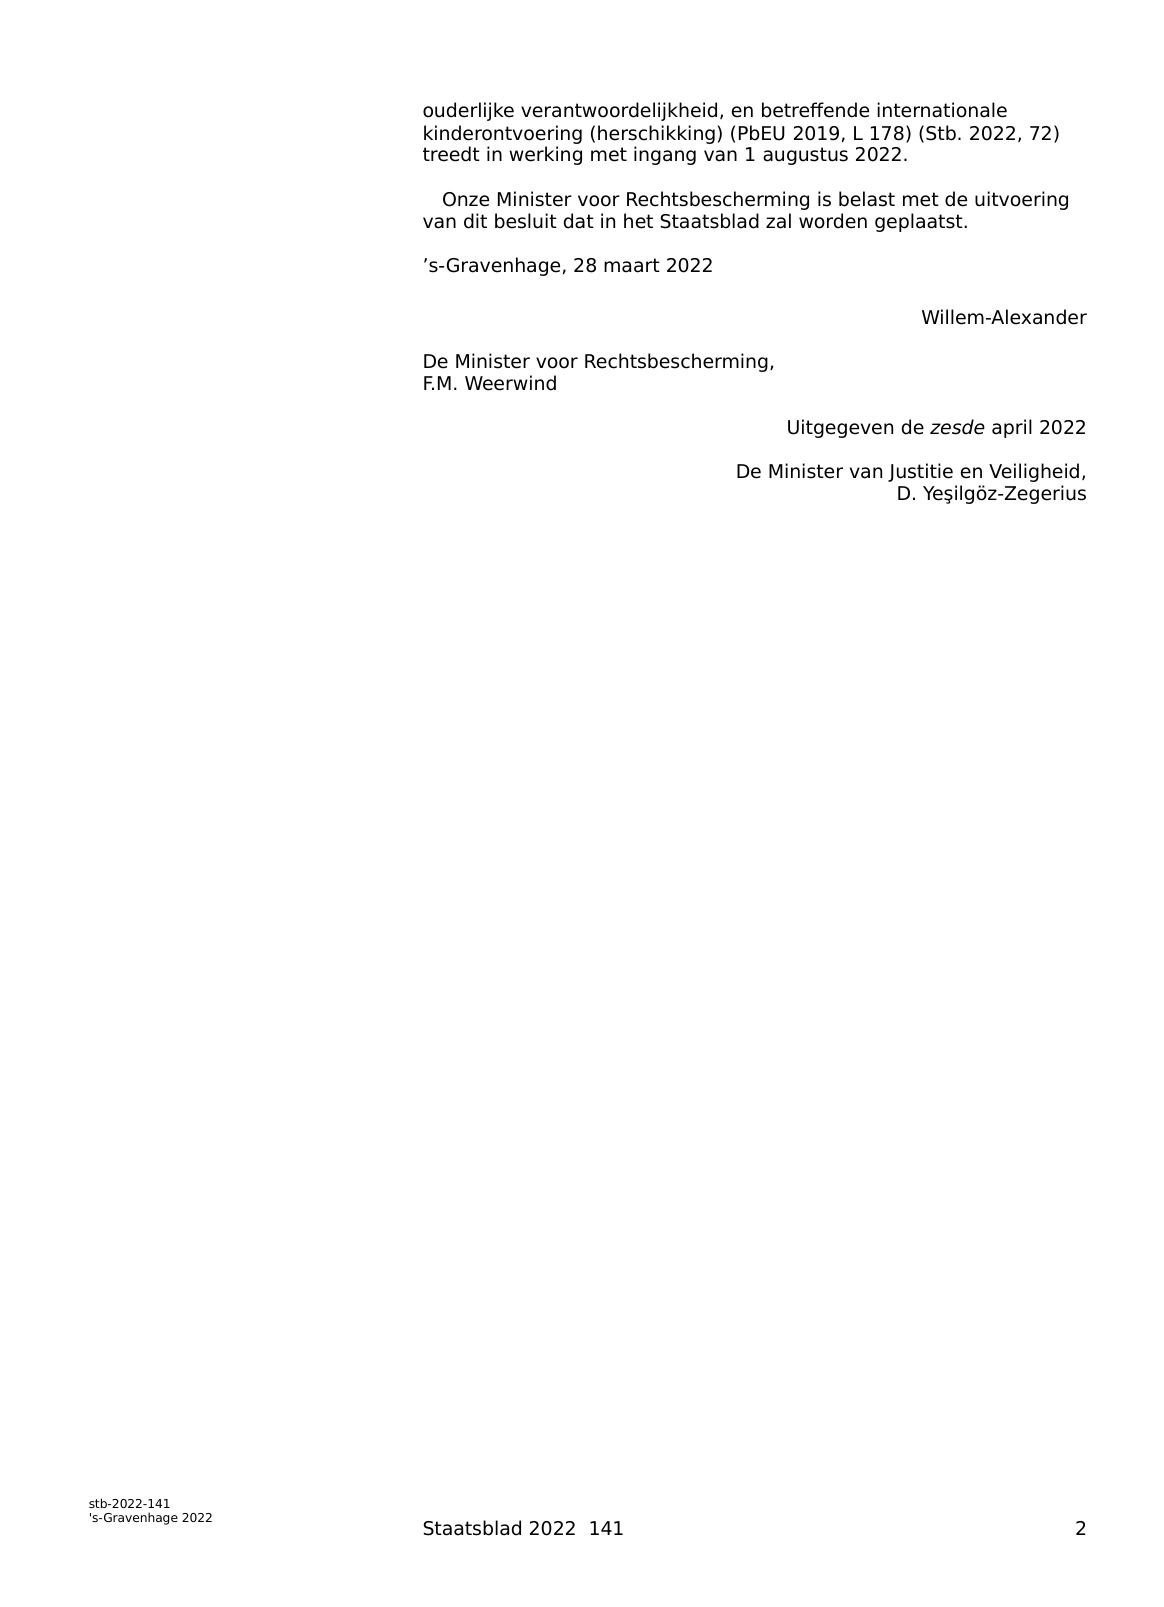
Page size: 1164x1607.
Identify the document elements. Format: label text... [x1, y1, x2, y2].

text De Minister voor Rechtsbescherming, F.M. Weerwind [422, 351, 1087, 395]
text Onze Minister voor Rechtsbescherming is belast met de uitvoering van dit besluit dat in het Staatsblad zal worden geplaatst. [422, 188, 1087, 232]
text Uitgegeven de zesde april 2022 [422, 417, 1087, 439]
text stb-2022-141 [88, 1497, 323, 1511]
text 's-Gravenhage 2022 [88, 1511, 323, 1525]
text ouderlijke verantwoordelijkheid, en betreffende internationale kinderontvoering (herschikking) (PbEU 2019, L 178) (Stb. 2022, 72) treedt in werking met ingang van 1 augustus 2022. [422, 100, 1087, 166]
text De Minister van Justitie en Veiligheid, D. Yeşilgöz-Zegerius [422, 461, 1087, 505]
text Willem-Alexander [422, 307, 1087, 329]
text ’s-Gravenhage, 28 maart 2022 [422, 255, 1087, 277]
